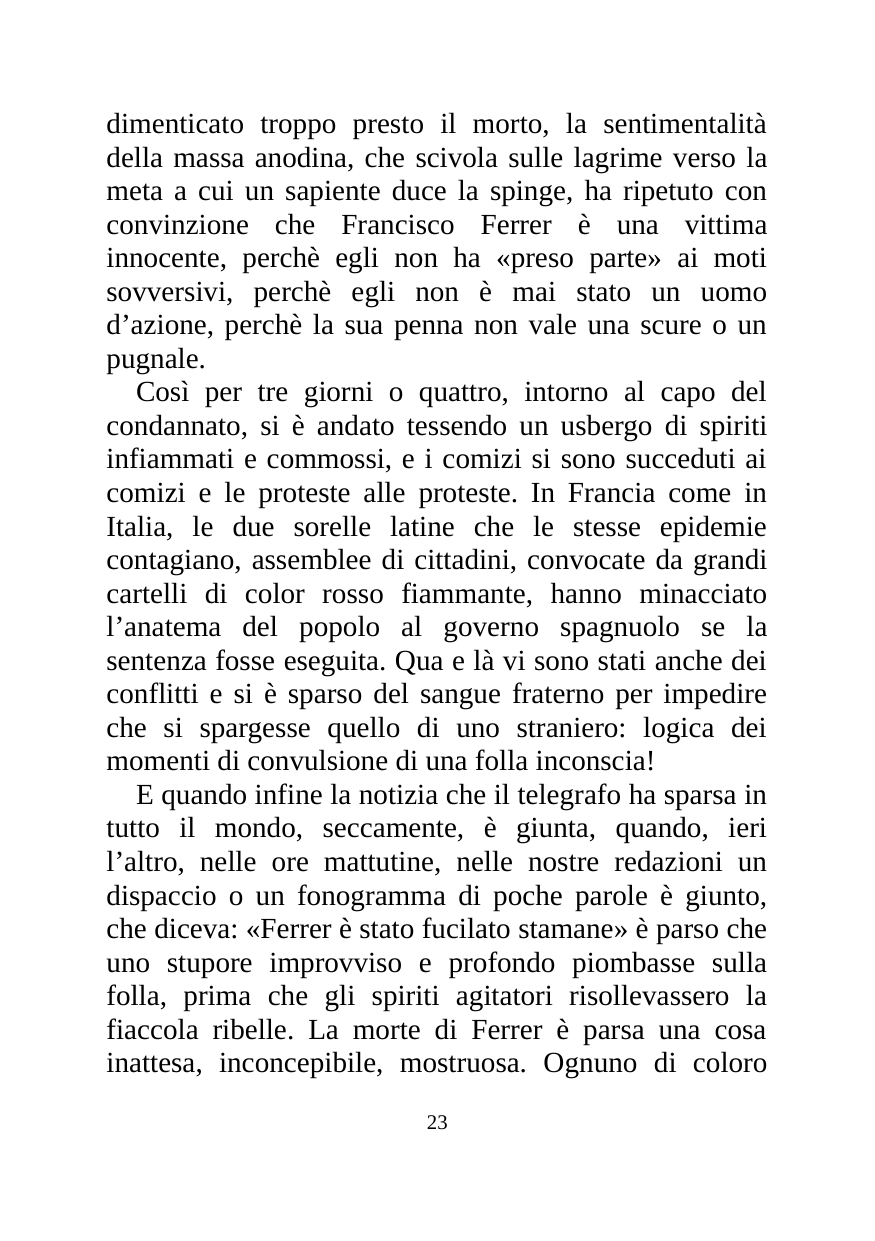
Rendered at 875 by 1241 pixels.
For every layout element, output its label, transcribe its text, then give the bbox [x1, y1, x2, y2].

text dimenticato troppo presto il morto, la sentimentalità della massa anodina, che scivola sulle lagrime verso la meta a cui un sapiente duce la spinge, ha ripetuto con convinzione che Francisco Ferrer è una vittima innocente, perchè egli non ha «preso parte» ai moti sovversivi, perchè egli non è mai stato un uomo d’azione, perchè la sua penna non vale una scure o un pugnale. [106, 106, 768, 374]
text E quando infine la notizia che il telegrafo ha sparsa in tutto il mondo, seccamente, è giunta, quando, ieri l’altro, nelle ore mattutine, nelle nostre redazioni un dispaccio o un fonogramma di poche parole è giunto, che diceva: «Ferrer è stato fucilato stamane» è parso che uno stupore improvviso e profondo piombasse sulla folla, prima che gli spiriti agitatori risollevassero la fiaccola ribelle. La morte di Ferrer è parsa una cosa inattesa, inconcepibile, mostruosa. Ognuno di coloro [106, 777, 768, 1079]
text Così per tre giorni o quattro, intorno al capo del condannato, si è andato tessendo un usbergo di spiriti infiammati e commossi, e i comizi si sono succeduti ai comizi e le proteste alle proteste. In Francia come in Italia, le due sorelle latine che le stesse epidemie contagiano, assemblee di cittadini, convocate da grandi cartelli di color rosso fiammante, hanno minacciato l’anatema del popolo al governo spagnuolo se la sentenza fosse eseguita. Qua e là vi sono stati anche dei conflitti e si è sparso del sangue fraterno per impedire che si spargesse quello di uno straniero: logica dei momenti di convulsione di una folla inconscia! [106, 374, 768, 777]
